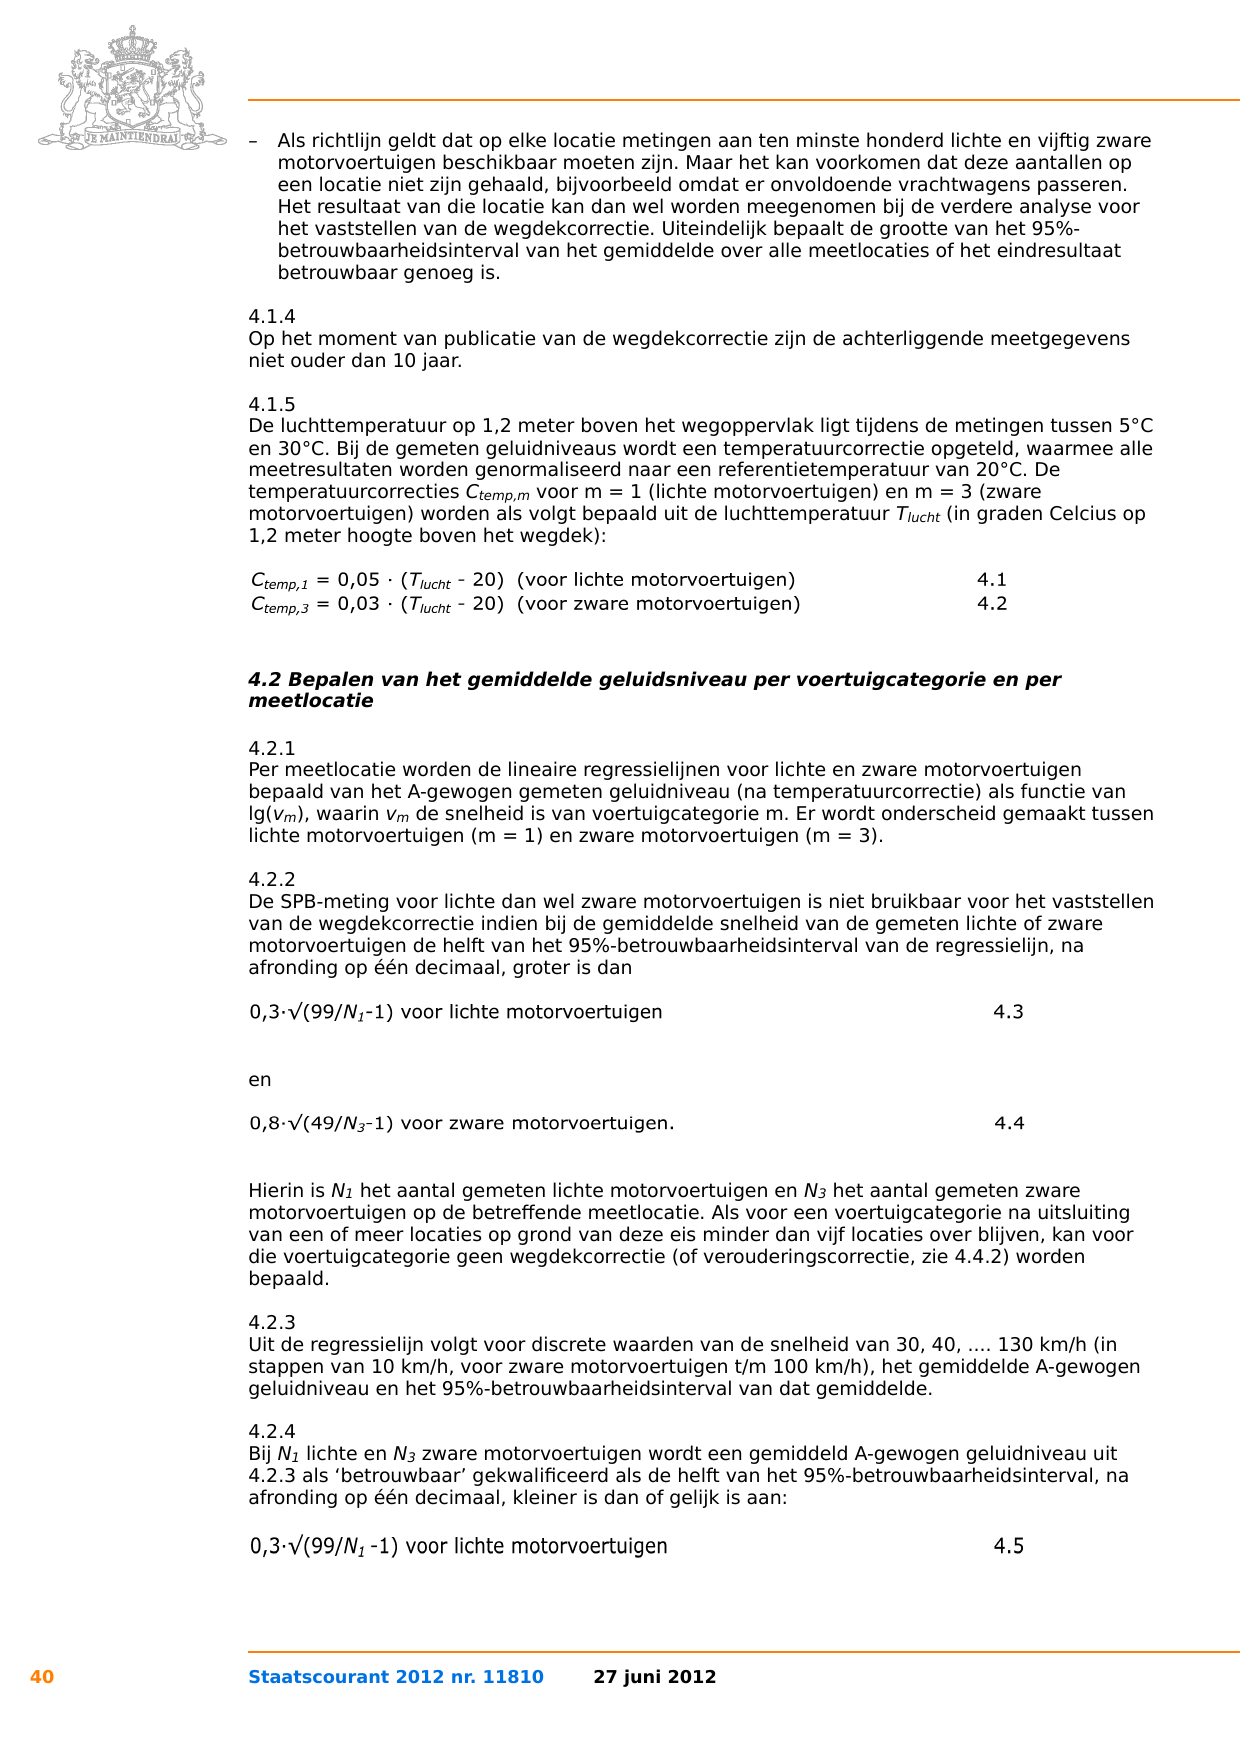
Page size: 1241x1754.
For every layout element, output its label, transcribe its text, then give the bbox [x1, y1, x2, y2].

text Bij N1 lichte en N3 zware motorvoertuigen wordt een gemiddeld A-gewogen geluidniveau uit 4.2.3 als ‘betrouwbaar’ gekwalificeerd als de helft van het 95%-betrouwbaarheidsinterval, na afronding op één decimaal, kleiner is dan of gelijk is aan: [248, 1443, 1163, 1509]
text 4.2.3 [248, 1312, 1163, 1333]
text Uit de regressielijn volgt voor discrete waarden van de snelheid van 30, 40, .... 130 km/h (in stappen van 10 km/h, voor zware motorvoertuigen t/m 100 km/h), het gemiddelde A-gewogen geluidniveau en het 95%-betrouwbaarheidsinterval van dat gemiddelde. [248, 1333, 1163, 1399]
text – Als richtlijn geldt dat op elke locatie metingen aan ten minste honderd lichte en vijftig zware motorvoertuigen beschikbaar moeten zijn. Maar het kan voorkomen dat deze aantallen op een locatie niet zijn gehaald, bijvoorbeeld omdat er onvoldoende vrachtwagens passeren. Het resultaat van die locatie kan dan wel worden meegenomen bij de verdere analyse voor het vaststellen van de wegdekcorrectie. Uiteindelijk bepaalt de grootte van het 95%-betrouwbaarheidsinterval van het gemiddelde over alle meetlocaties of het eindresultaat betrouwbaar genoeg is. [248, 130, 1163, 284]
text 4.1.5 [248, 393, 1163, 415]
picture [248, 1001, 1028, 1025]
text 4.2.4 [248, 1421, 1163, 1443]
picture [38, 25, 227, 150]
picture [248, 1112, 1028, 1136]
picture [248, 569, 1010, 617]
text 4.1.4 [248, 306, 1163, 328]
text De SPB-meting voor lichte dan wel zware motorvoertuigen is niet bruikbaar voor het vaststellen van de wegdekcorrectie indien bij de gemiddelde snelheid van de gemeten lichte of zware motorvoertuigen de helft van het 95%-betrouwbaarheidsinterval van de regressielijn, na afronding op één decimaal, groter is dan [248, 891, 1163, 979]
text en [248, 1068, 1163, 1090]
text De luchttemperatuur op 1,2 meter boven het wegoppervlak ligt tijdens de metingen tussen 5°C en 30°C. Bij de gemeten geluidniveaus wordt een temperatuurcorrectie opgeteld, waarmee alle meetresultaten worden genormaliseerd naar een referentietemperatuur van 20°C. De temperatuurcorrecties Ctemp,m voor m = 1 (lichte motorvoertuigen) en m = 3 (zware motorvoertuigen) worden als volgt bepaald uit de luchttemperatuur Tlucht (in graden Celcius op 1,2 meter hoogte boven het wegdek): [248, 415, 1163, 547]
text Hierin is N1 het aantal gemeten lichte motorvoertuigen en N3 het aantal gemeten zware motorvoertuigen op de betreffende meetlocatie. Als voor een voertuigcategorie na uitsluiting van een of meer locaties op grond van deze eis minder dan vijf locaties over blijven, kan voor die voertuigcategorie geen wegdekcorrectie (of verouderingscorrectie, zie 4.4.2) worden bepaald. [248, 1180, 1163, 1290]
text 4.2.2 [248, 869, 1163, 891]
subtitle 4.2 Bepalen van het gemiddelde geluidsniveau per voertuigcategorie en per meetlocatie [248, 668, 1163, 712]
picture [248, 1531, 1028, 1561]
text Op het moment van publicatie van de wegdekcorrectie zijn de achterliggende meetgegevens niet ouder dan 10 jaar. [248, 328, 1163, 372]
text 4.2.1 [248, 737, 1163, 759]
text Per meetlocatie worden de lineaire regressielijnen voor lichte en zware motorvoertuigen bepaald van het A-gewogen gemeten geluidniveau (na temperatuurcorrectie) als functie van lg(vm), waarin vm de snelheid is van voertuigcategorie m. Er wordt onderscheid gemaakt tussen lichte motorvoertuigen (m = 1) en zware motorvoertuigen (m = 3). [248, 759, 1163, 847]
